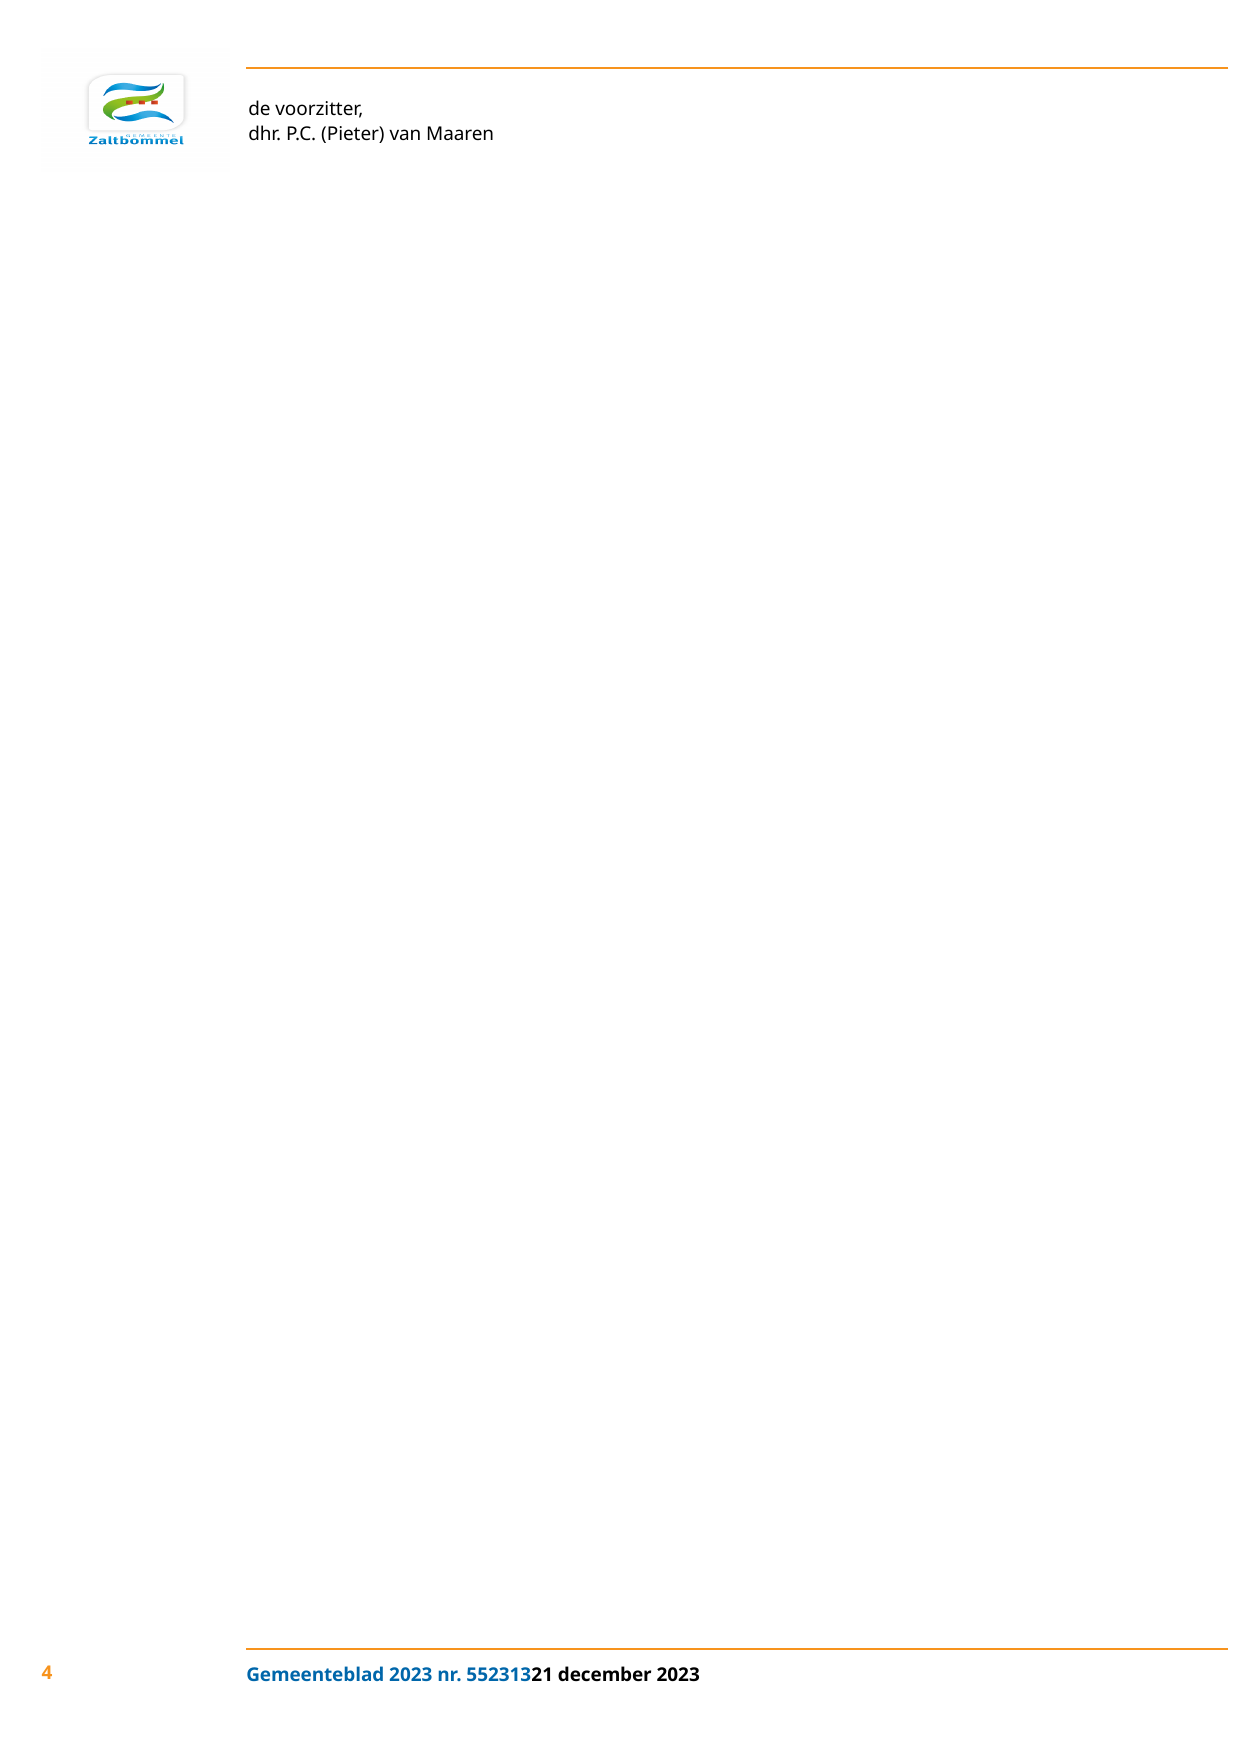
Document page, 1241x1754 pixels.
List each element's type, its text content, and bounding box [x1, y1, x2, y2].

picture [41, 47, 231, 172]
text dhr. P.C. (Pieter) van Maaren [248, 121, 1152, 146]
text de voorzitter, [248, 95, 1152, 121]
